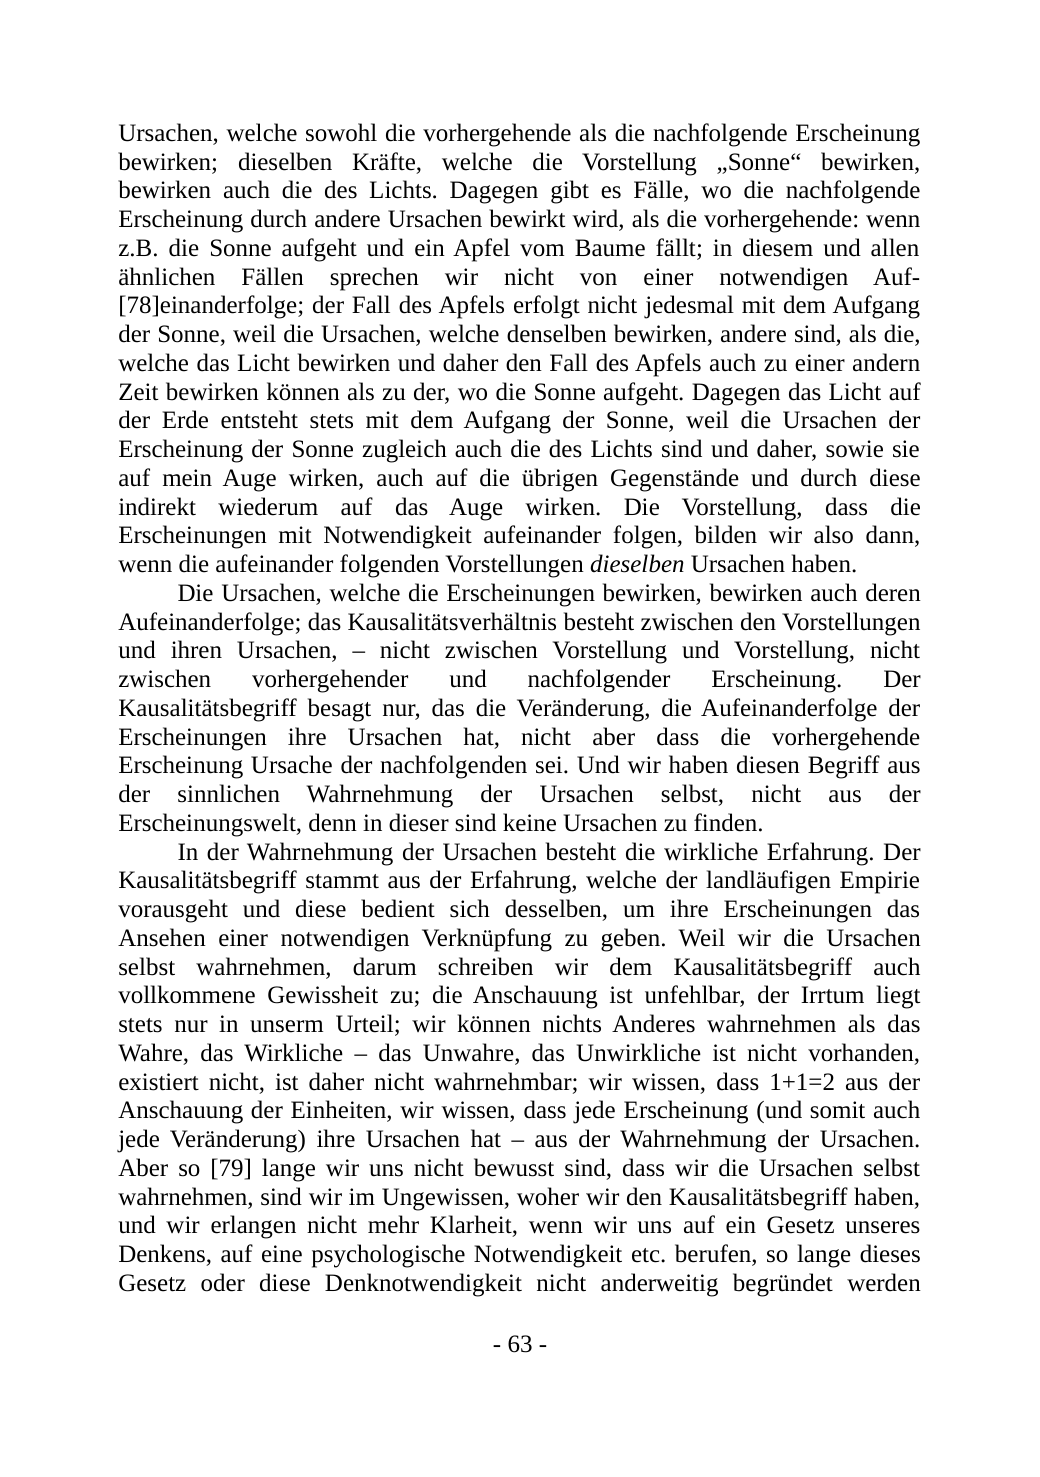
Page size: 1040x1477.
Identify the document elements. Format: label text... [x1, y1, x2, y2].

text In der Wahrnehmung der Ursachen besteht die wirkliche Erfahrung. Der Kausalitätsbegriff stammt aus der Erfahrung, welche der landläufigen Empirie vorausgeht und diese bedient sich desselben, um ihre Erscheinungen das Ansehen einer notwendigen Verknüpfung zu geben. Weil wir die Ursachen selbst wahrnehmen, darum schreiben wir dem Kausalitätsbegriff auch vollkommene Gewissheit zu; die Anschauung ist unfehlbar, der Irrtum liegt stets nur in unserm Urteil; wir können nichts Anderes wahrnehmen als das Wahre, das Wirkliche – das Unwahre, das Unwirkliche ist nicht vorhanden, existiert nicht, ist daher nicht wahrnehmbar; wir wissen, dass 1+1=2 aus der Anschauung der Einheiten, wir wissen, dass jede Erscheinung (und somit auch jede Veränderung) ihre Ursachen hat – aus der Wahrnehmung der Ursachen. Aber so [79] lange wir uns nicht bewusst sind, dass wir die Ursachen selbst wahrnehmen, sind wir im Ungewissen, woher wir den Kausalitätsbegriff haben, und wir erlangen nicht mehr Klarheit, wenn wir uns auf ein Gesetz unseres Denkens, auf eine psychologische Notwendigkeit etc. berufen, so lange dieses Gesetz oder diese Denknotwendigkeit nicht anderweitig begründet werden [118, 837, 921, 1297]
text Die Ursachen, welche die Erscheinungen bewirken, bewirken auch deren Aufeinanderfolge; das Kausalitätsverhältnis besteht zwischen den Vorstellungen und ihren Ursachen, – nicht zwischen Vorstellung und Vorstellung, nicht zwischen vorhergehender und nachfolgender Erscheinung. Der Kausalitätsbegriff besagt nur, das die Veränderung, die Aufeinanderfolge der Erscheinungen ihre Ursachen hat, nicht aber dass die vorhergehende Erscheinung Ursache der nachfolgenden sei. Und wir haben diesen Begriff aus der sinnlichen Wahrnehmung der Ursachen selbst, nicht aus der Erscheinungswelt, denn in dieser sind keine Ursachen zu finden. [118, 578, 921, 837]
text Ursachen, welche sowohl die vorhergehende als die nachfolgende Erscheinung bewirken; dieselben Kräfte, welche die Vorstellung „Sonne“ bewirken, bewirken auch die des Lichts. Dagegen gibt es Fälle, wo die nachfolgende Erscheinung durch andere Ursachen bewirkt wird, als die vorhergehende: wenn z.B. die Sonne aufgeht und ein Apfel vom Baume fällt; in diesem und allen ähnlichen Fällen sprechen wir nicht von einer notwendigen Auf-[78]einanderfolge; der Fall des Apfels erfolgt nicht jedesmal mit dem Aufgang der Sonne, weil die Ursachen, welche denselben bewirken, andere sind, als die, welche das Licht bewirken und daher den Fall des Apfels auch zu einer andern Zeit bewirken können als zu der, wo die Sonne aufgeht. Dagegen das Licht auf der Erde entsteht stets mit dem Aufgang der Sonne, weil die Ursachen der Erscheinung der Sonne zugleich auch die des Lichts sind und daher, sowie sie auf mein Auge wirken, auch auf die übrigen Gegenstände und durch diese indirekt wiederum auf das Auge wirken. Die Vorstellung, dass die Erscheinungen mit Notwendigkeit aufeinander folgen, bilden wir also dann, wenn die aufeinander folgenden Vorstellungen dieselben Ursachen haben. [118, 118, 921, 578]
